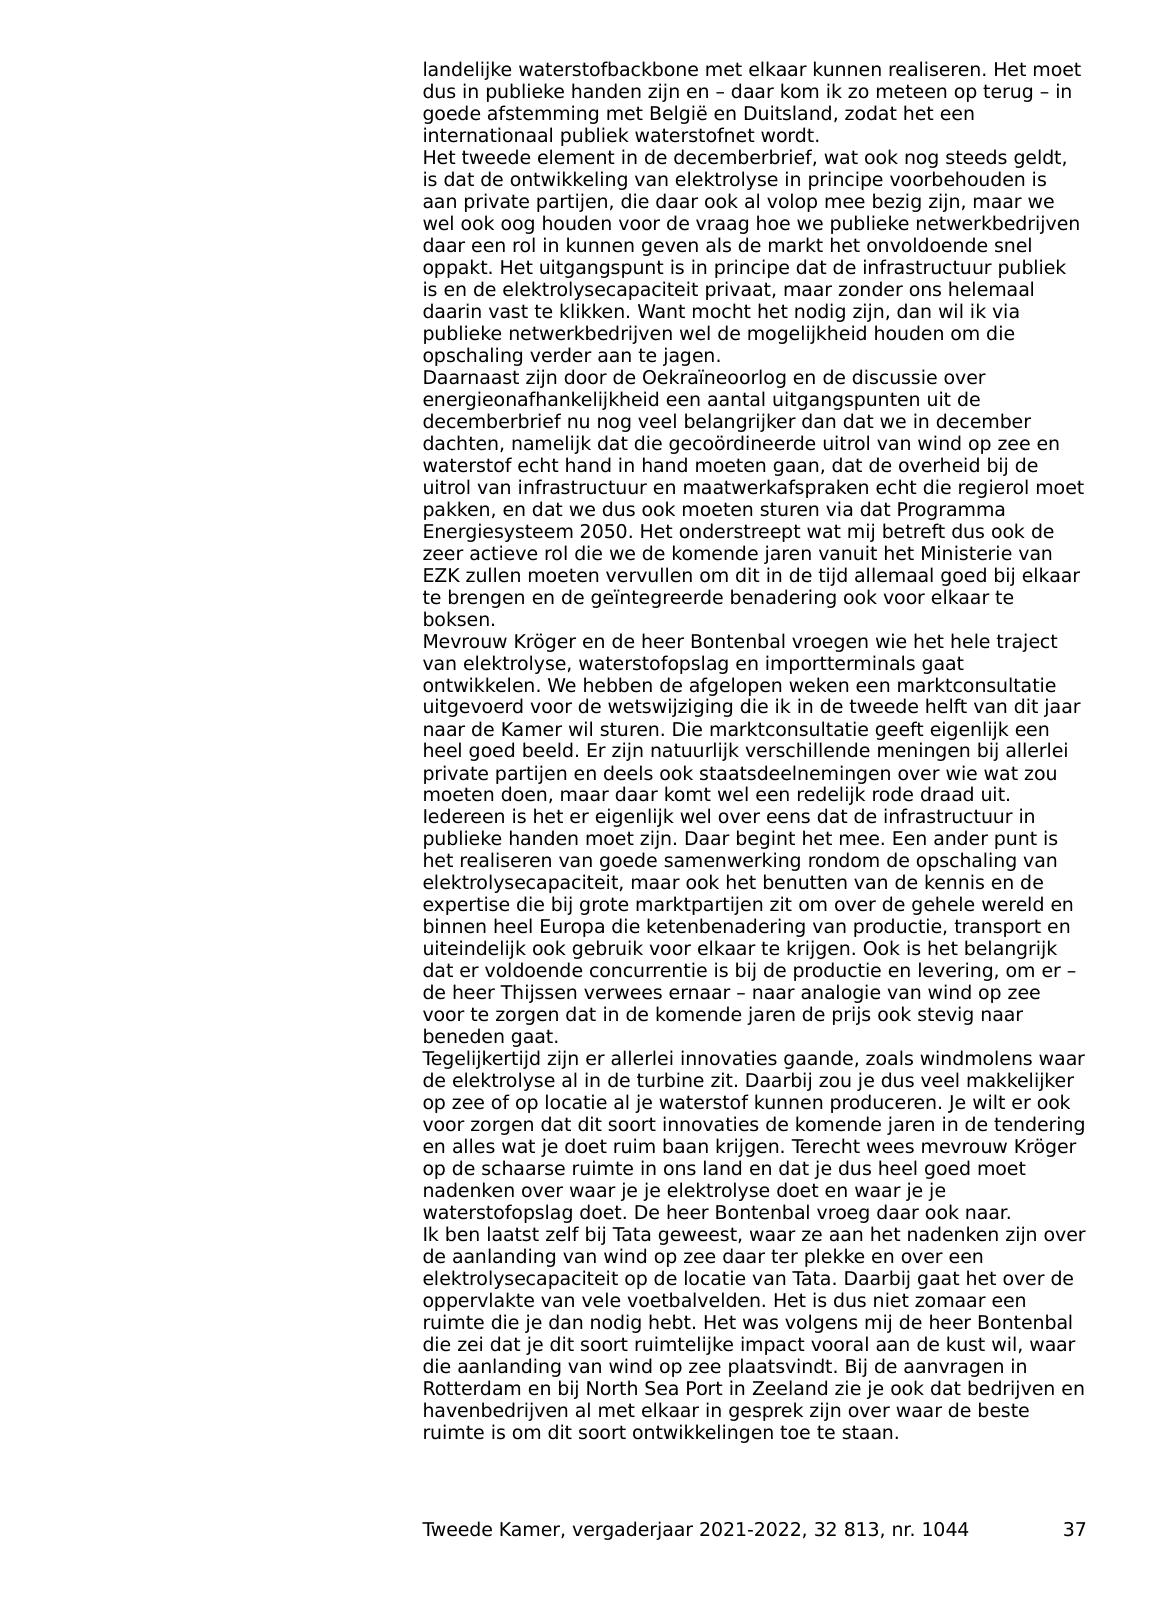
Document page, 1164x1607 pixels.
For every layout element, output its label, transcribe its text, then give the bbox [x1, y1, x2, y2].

text Daarnaast zijn door de Oekraïneoorlog en de discussie over energieonafhankelijkheid een aantal uitgangspunten uit de decemberbrief nu nog veel belangrijker dan dat we in december dachten, namelijk dat die gecoördineerde uitrol van wind op zee en waterstof echt hand in hand moeten gaan, dat de overheid bij de uitrol van infrastructuur en maatwerkafspraken echt die regierol moet pakken, en dat we dus ook moeten sturen via dat Programma Energiesysteem 2050. Het onderstreept wat mij betreft dus ook de zeer actieve rol die we de komende jaren vanuit het Ministerie van EZK zullen moeten vervullen om dit in de tijd allemaal goed bij elkaar te brengen en de geïntegreerde benadering ook voor elkaar te boksen. [422, 367, 1087, 631]
text Tegelijkertijd zijn er allerlei innovaties gaande, zoals windmolens waar de elektrolyse al in de turbine zit. Daarbij zou je dus veel makkelijker op zee of op locatie al je waterstof kunnen produceren. Je wilt er ook voor zorgen dat dit soort innovaties de komende jaren in de tendering en alles wat je doet ruim baan krijgen. Terecht wees mevrouw Kröger op de schaarse ruimte in ons land en dat je dus heel goed moet nadenken over waar je je elektrolyse doet en waar je je waterstofopslag doet. De heer Bontenbal vroeg daar ook naar. [422, 1048, 1087, 1224]
text Mevrouw Kröger en de heer Bontenbal vroegen wie het hele traject van elektrolyse, waterstofopslag en importterminals gaat ontwikkelen. We hebben de afgelopen weken een marktconsultatie uitgevoerd voor de wetswijziging die ik in de tweede helft van dit jaar naar de Kamer wil sturen. Die marktconsultatie geeft eigenlijk een heel goed beeld. Er zijn natuurlijk verschillende meningen bij allerlei private partijen en deels ook staatsdeelnemingen over wie wat zou moeten doen, maar daar komt wel een redelijk rode draad uit. Iedereen is het er eigenlijk wel over eens dat de infrastructuur in publieke handen moet zijn. Daar begint het mee. Een ander punt is het realiseren van goede samenwerking rondom de opschaling van elektrolysecapaciteit, maar ook het benutten van de kennis en de expertise die bij grote marktpartijen zit om over de gehele wereld en binnen heel Europa die ketenbenadering van productie, transport en uiteindelijk ook gebruik voor elkaar te krijgen. Ook is het belangrijk dat er voldoende concurrentie is bij de productie en levering, om er – de heer Thijssen verwees ernaar – naar analogie van wind op zee voor te zorgen dat in de komende jaren de prijs ook stevig naar beneden gaat. [422, 631, 1087, 1048]
text landelijke waterstofbackbone met elkaar kunnen realiseren. Het moet dus in publieke handen zijn en – daar kom ik zo meteen op terug – in goede afstemming met België en Duitsland, zodat het een internationaal publiek waterstofnet wordt. [422, 59, 1087, 147]
text Het tweede element in de decemberbrief, wat ook nog steeds geldt, is dat de ontwikkeling van elektrolyse in principe voorbehouden is aan private partijen, die daar ook al volop mee bezig zijn, maar we wel ook oog houden voor de vraag hoe we publieke netwerkbedrijven daar een rol in kunnen geven als de markt het onvoldoende snel oppakt. Het uitgangspunt is in principe dat de infrastructuur publiek is en de elektrolysecapaciteit privaat, maar zonder ons helemaal daarin vast te klikken. Want mocht het nodig zijn, dan wil ik via publieke netwerkbedrijven wel de mogelijkheid houden om die opschaling verder aan te jagen. [422, 147, 1087, 367]
text Ik ben laatst zelf bij Tata geweest, waar ze aan het nadenken zijn over de aanlanding van wind op zee daar ter plekke en over een elektrolysecapaciteit op de locatie van Tata. Daarbij gaat het over de oppervlakte van vele voetbalvelden. Het is dus niet zomaar een ruimte die je dan nodig hebt. Het was volgens mij de heer Bontenbal die zei dat je dit soort ruimtelijke impact vooral aan de kust wil, waar die aanlanding van wind op zee plaatsvindt. Bij de aanvragen in Rotterdam en bij North Sea Port in Zeeland zie je ook dat bedrijven en havenbedrijven al met elkaar in gesprek zijn over waar de beste ruimte is om dit soort ontwikkelingen toe te staan. [422, 1224, 1087, 1444]
